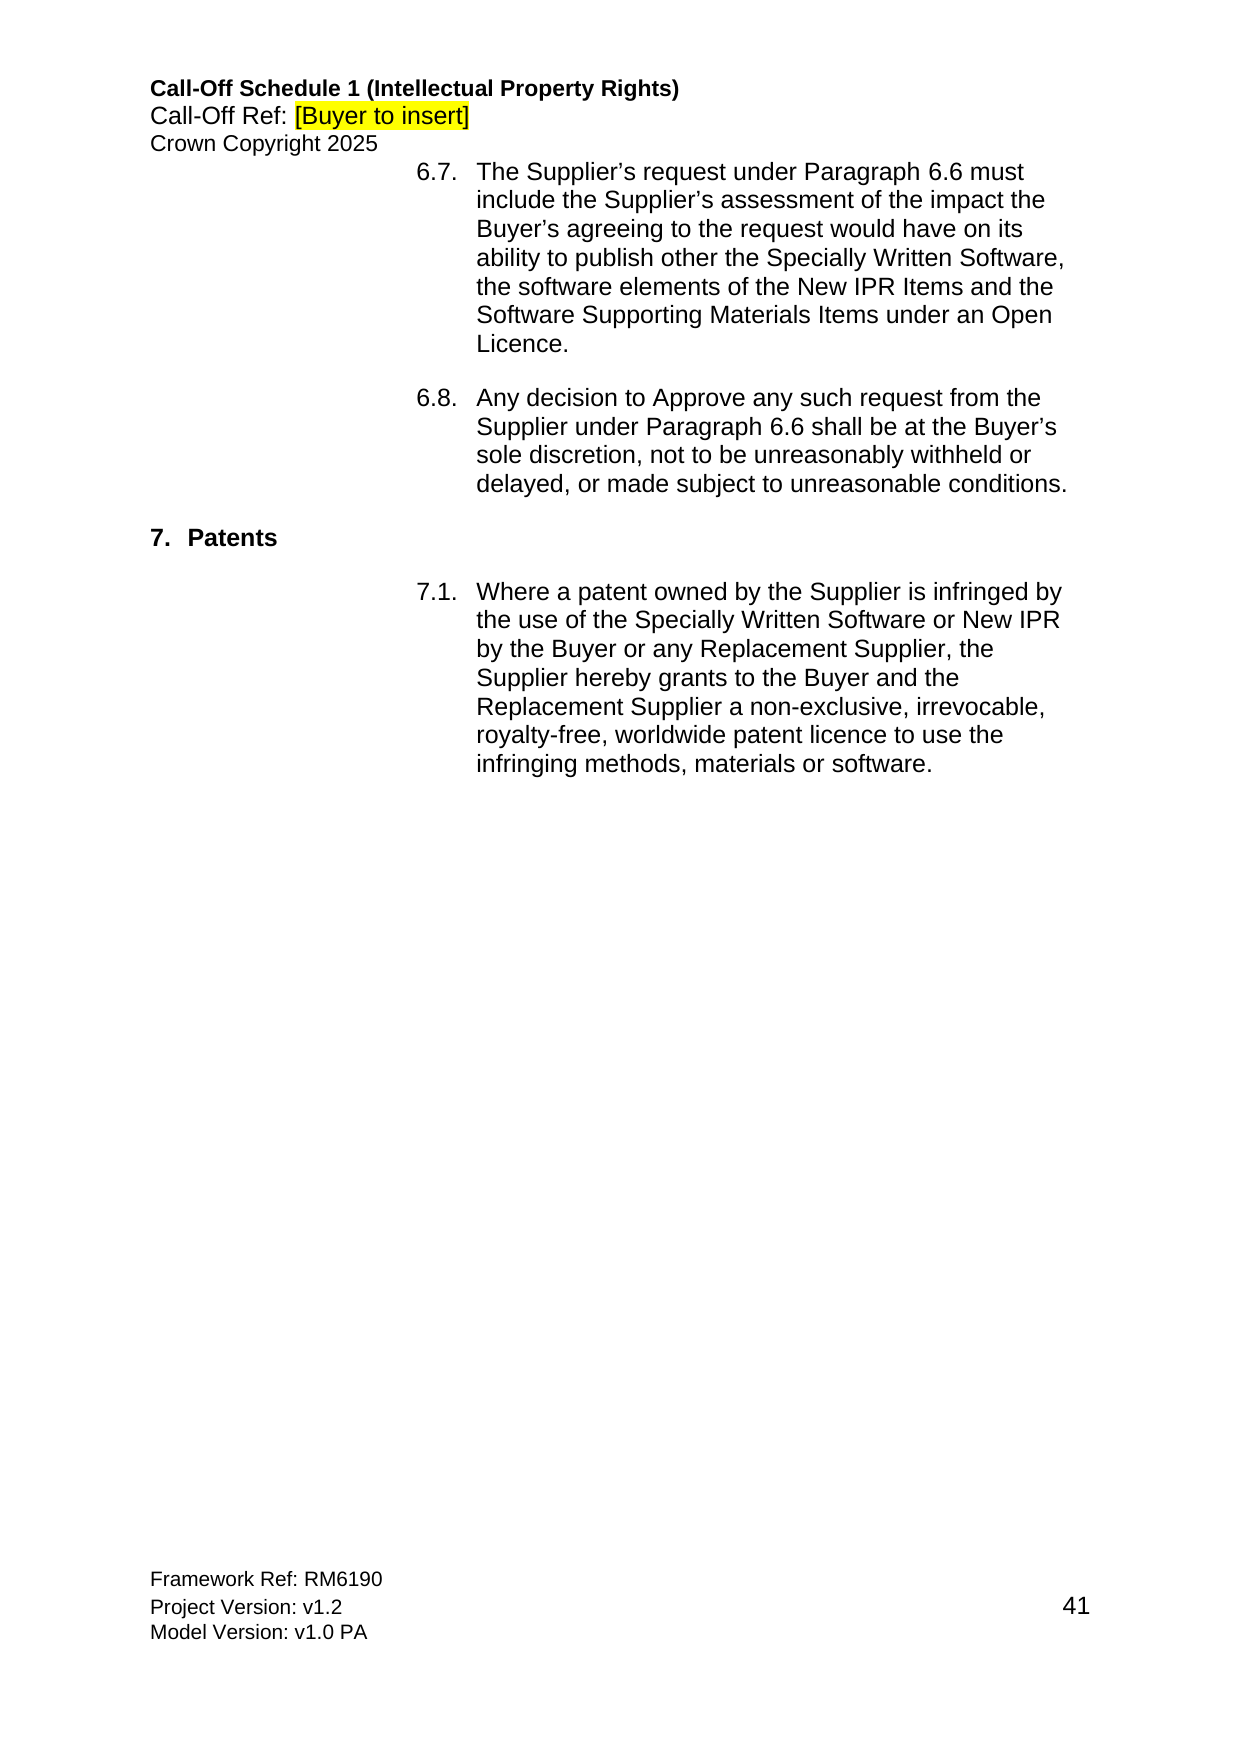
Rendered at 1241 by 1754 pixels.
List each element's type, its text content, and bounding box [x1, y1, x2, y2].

subtitle Where a patent owned by the Supplier is infringed by the use of the Specially Written Software or New IPR by the Buyer or any Replacement Supplier, the Supplier hereby grants to the Buyer and the Replacement Supplier a non-exclusive, irrevocable, royalty-free, worldwide patent licence to use the infringing methods, materials or software. [416, 576, 1090, 778]
subtitle Any decision to Approve any such request from the Supplier under Paragraph 6.6 shall be at the Buyer’s sole discretion, not to be unreasonably withheld or delayed, or made subject to unreasonable conditions. [416, 383, 1090, 498]
subtitle Patents [150, 523, 1090, 551]
subtitle The Supplier’s request under Paragraph 6.6 must include the Supplier’s assessment of the impact the Buyer’s agreeing to the request would have on its ability to publish other the Specially Written Software, the software elements of the New IPR Items and the Software Supporting Materials Items under an Open Licence. [416, 156, 1090, 358]
